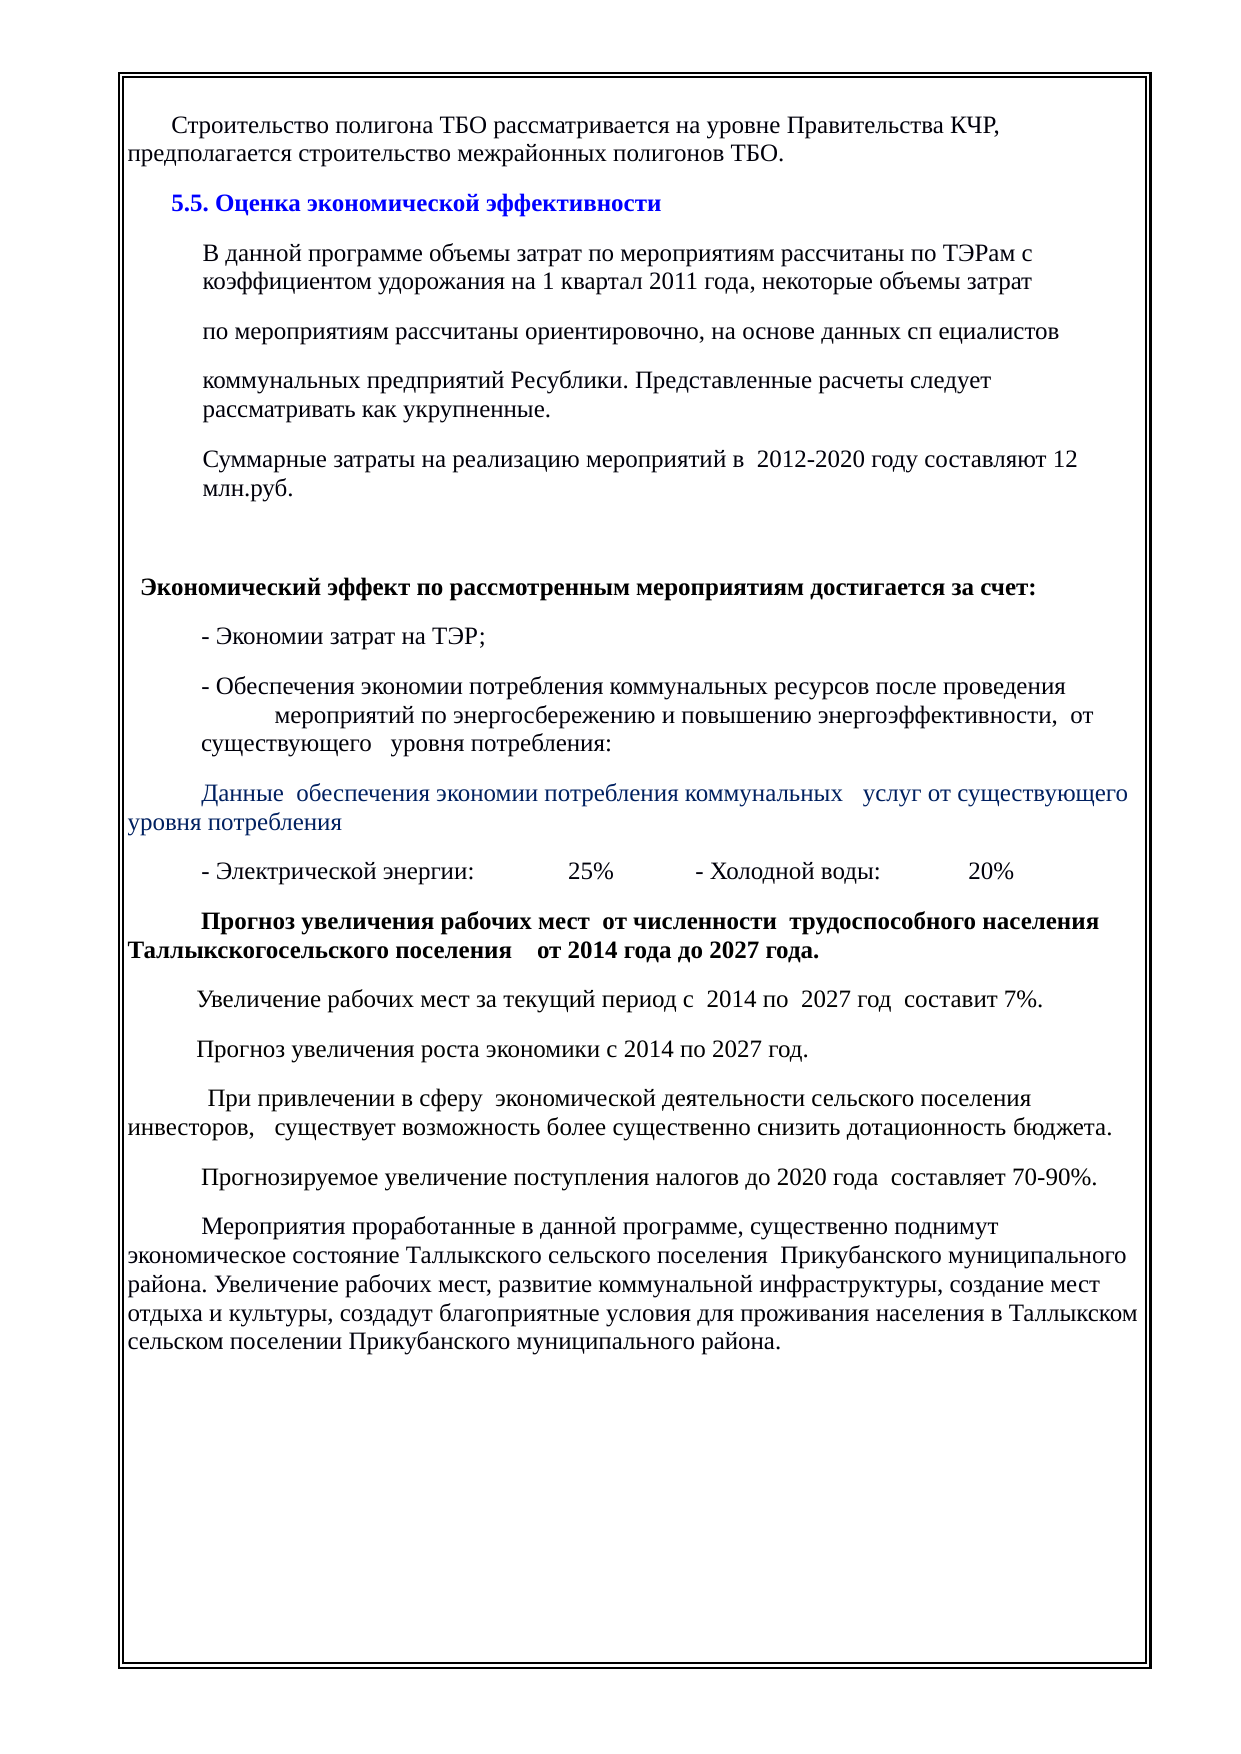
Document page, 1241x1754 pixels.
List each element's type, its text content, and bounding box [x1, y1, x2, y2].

text - Электрической энергии: 25% - Холодной воды: 20% [127, 856, 1142, 885]
text Строительство полигона ТБО рассматривается на уровне Правительства КЧР, предполагается строительство межрайонных полигонов ТБО. [127, 110, 1142, 167]
list 5.5. Оценка экономической эффективности [127, 188, 1142, 217]
text Экономический эффект по рассмотренным мероприятиям достигается за счет: [127, 572, 1142, 601]
text Прогнозируемое увеличение поступления налогов до 2020 года составляет 70-90%. [127, 1162, 1142, 1191]
text В данной программе объемы затрат по мероприятиям рассчитаны по ТЭРам с коэффициентом удорожания на 1 квартал 2011 года, некоторые объемы затрат [202, 238, 1142, 295]
text Мероприятия проработанные в данной программе, существенно поднимут экономическое состояние Таллыкского сельского поселения Прикубанского муниципального района. Увеличение рабочих мест, развитие коммунальной инфраструктуры, создание мест отдыха и культуры, создадут благоприятные условия для проживания населения в Таллыкском сельском поселении Прикубанского муниципального района. [127, 1211, 1142, 1355]
text Увеличение рабочих мест за текущий период с 2014 по 2027 год составит 7%. [127, 984, 1142, 1013]
text Данные обеспечения экономии потребления коммунальных услуг от существующего уровня потребления [127, 778, 1142, 836]
text Суммарные затраты на реализацию мероприятий в 2012-2020 году составляют 12 млн.руб. [202, 444, 1142, 501]
text При привлечении в сферу экономической деятельности сельского поселения инвесторов, существует возможность более существенно снизить дотационность бюджета. [127, 1083, 1142, 1141]
text по мероприятиям рассчитаны ориентировочно, на основе данных сп ециалистов [202, 316, 1142, 345]
text коммунальных предприятий Ресублики. Представленные расчеты следует рассматривать как укрупненные. [202, 366, 1142, 423]
text Прогноз увеличения рабочих мест от численности трудоспособного населения Таллыкскогосельского поселения от 2014 года до 2027 года. [127, 906, 1142, 963]
text - Обеспечения экономии потребления коммунальных ресурсов после проведения мероприятий по энергосбережению и повышению энергоэффективности, от существующего уровня потребления: [127, 671, 1142, 757]
text Прогноз увеличения роста экономики с 2014 по 2027 год. [127, 1034, 1142, 1063]
text - Экономии затрат на ТЭР; [127, 621, 1142, 650]
